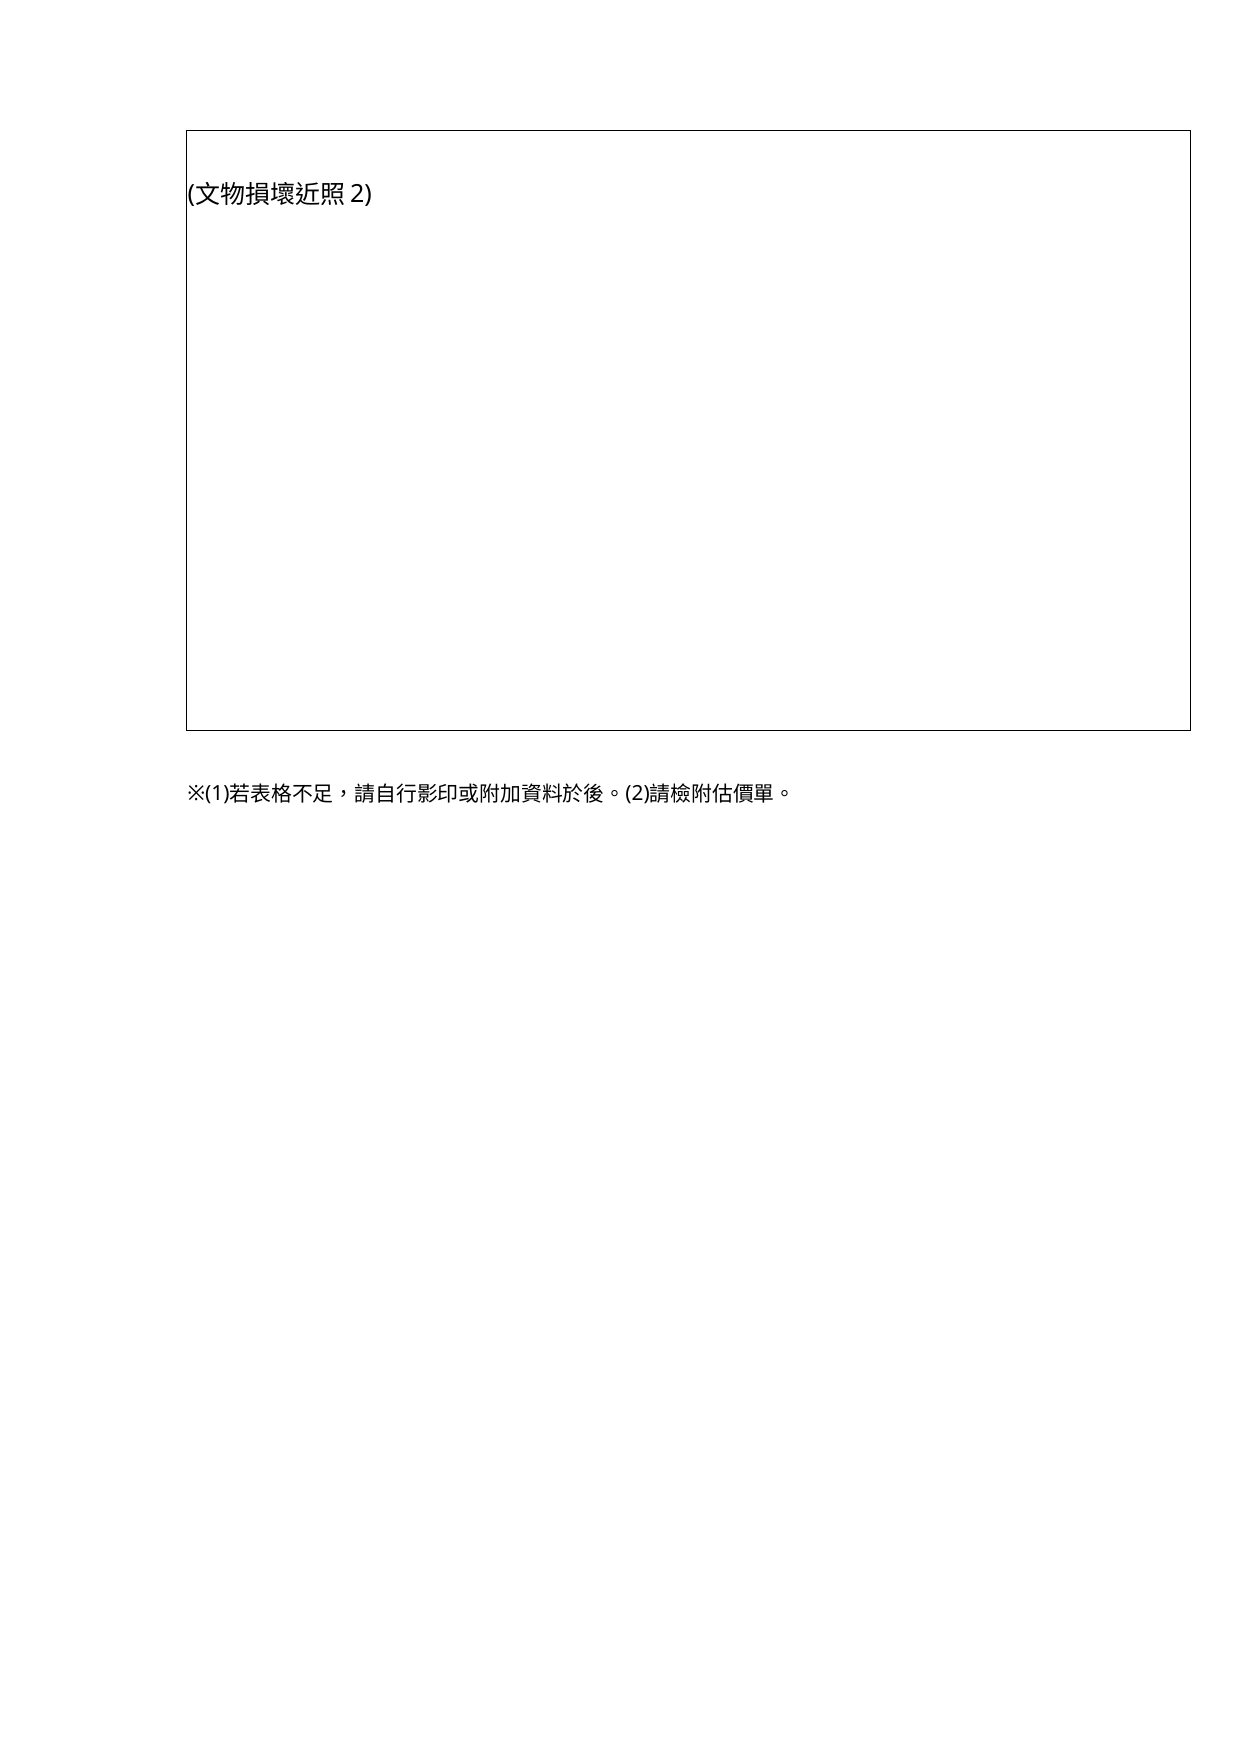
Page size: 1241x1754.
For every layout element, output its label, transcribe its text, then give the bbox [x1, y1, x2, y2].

text ※(1)若表格不足，請自行影印或附加資料於後。(2)請檢附估價單。 [187, 767, 1053, 805]
table_cell (文物損壞近照2) [187, 131, 1190, 730]
